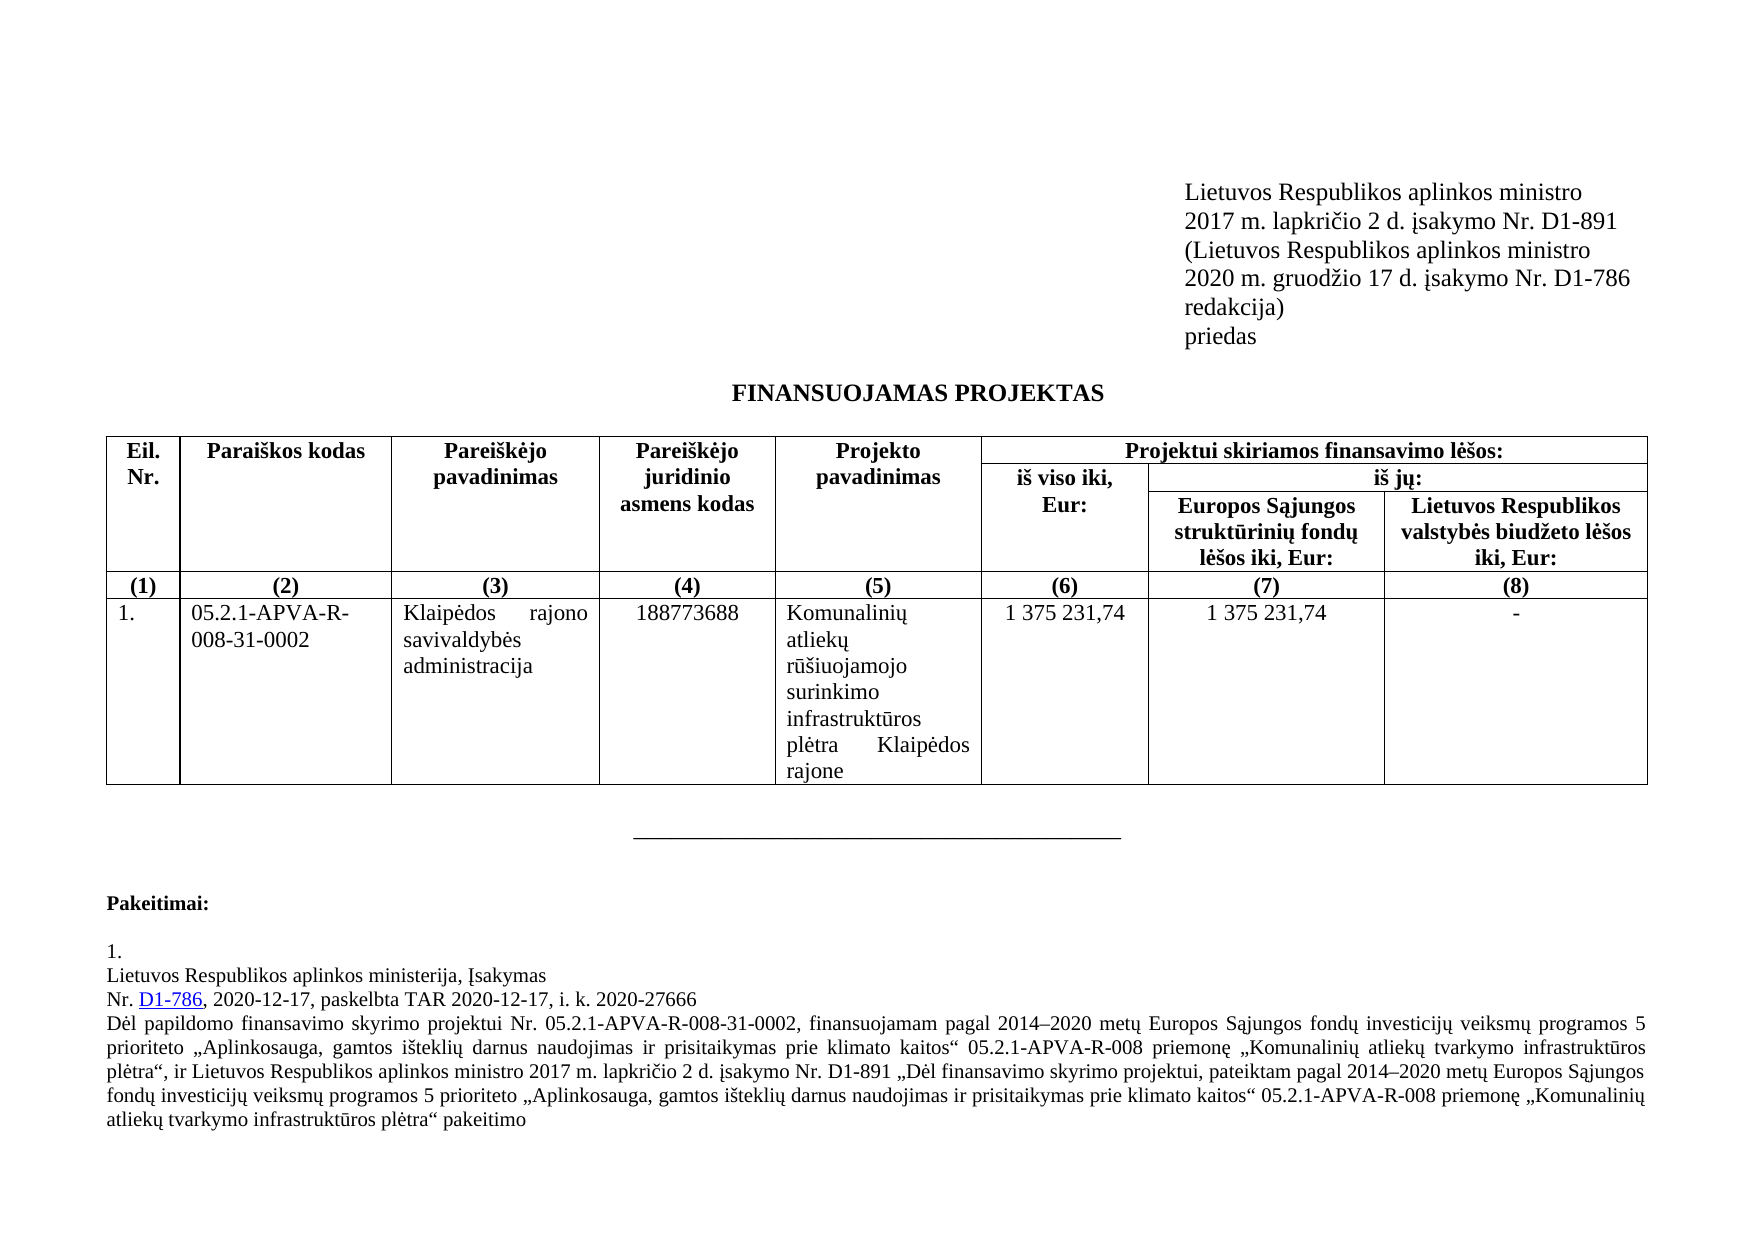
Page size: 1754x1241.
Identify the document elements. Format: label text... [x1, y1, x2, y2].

text 2020 m. gruodžio 17 d. įsakymo Nr. D1-786 [107, 263, 1647, 292]
text _______________________________________ [106, 813, 1647, 842]
table_cell 05.2.1-APVA-R-008-31-0002 [181, 599, 391, 784]
table_cell (4) [600, 572, 775, 598]
text Nr. D1-786, 2020-12-17, paskelbta TAR 2020-12-17, i. k. 2020-27666 [106, 987, 1647, 1011]
table_header Pareiškėjo pavadinimas [392, 437, 599, 571]
text Pakeitimai: [106, 890, 1647, 914]
table_cell (1) [107, 572, 179, 598]
table_cell 1 375 231,74 [1149, 599, 1384, 784]
table_header Projekto pavadinimas [776, 437, 981, 571]
text Lietuvos Respublikos aplinkos ministerija, Įsakymas [106, 963, 1647, 987]
table_header Pareiškėjo juridinio asmens kodas [600, 437, 775, 571]
table_header Eil. Nr. [107, 437, 179, 571]
table_header Projektui skiriamos finansavimo lėšos: [982, 437, 1647, 463]
table_cell 1. [107, 599, 179, 784]
table_cell (7) [1149, 572, 1384, 598]
table_cell 188773688 [600, 599, 775, 784]
table_cell (2) [181, 572, 391, 598]
text 2017 m. lapkričio 2 d. įsakymo Nr. D1-891 [107, 206, 1647, 235]
table_cell iš viso iki, Eur: [982, 464, 1148, 571]
table_cell (3) [392, 572, 599, 598]
table_cell Komunalinių atliekų rūšiuojamojo surinkimo infrastruktūros plėtra Klaipėdos rajone [776, 599, 981, 784]
text priedas [107, 321, 1647, 350]
table_cell iš jų: [1149, 464, 1647, 491]
table_cell (5) [776, 572, 981, 598]
table_cell 1 375 231,74 [982, 599, 1148, 784]
table_cell Europos Sąjungos struktūrinių fondų lėšos iki, Eur: [1149, 492, 1384, 571]
text redakcija) [107, 292, 1647, 321]
table_cell Lietuvos Respublikos valstybės biudžeto lėšos iki, Eur: [1385, 492, 1647, 571]
text 1. [106, 938, 1647, 963]
table_cell Klaipėdos rajono savivaldybės administracija [392, 599, 599, 784]
table_cell - [1385, 599, 1647, 784]
table_header Paraiškos kodas [181, 437, 391, 571]
text Dėl papildomo finansavimo skyrimo projektui Nr. 05.2.1-APVA-R-008-31-0002, finansuojamam pagal 2014–2020 metų Europos Sąjungos fondų investicijų veiksmų programos 5 prioriteto „Aplinkosauga, gamtos išteklių darnus naudojimas ir prisitaikymas prie klimato kaitos“ 05.2.1-APVA-R-008 priemonę „Komunalinių atliekų tvarkymo infrastruktūros plėtra“, ir Lietuvos Respublikos aplinkos ministro 2017 m. lapkričio 2 d. įsakymo Nr. D1-891 „Dėl finansavimo skyrimo projektui, pateiktam pagal 2014–2020 metų Europos Sąjungos fondų investicijų veiksmų programos 5 prioriteto „Aplinkosauga, gamtos išteklių darnus naudojimas ir prisitaikymas prie klimato kaitos“ 05.2.1-APVA-R-008 priemonę „Komunalinių atliekų tvarkymo infrastruktūros plėtra“ pakeitimo [106, 1011, 1647, 1131]
table_cell (8) [1385, 572, 1647, 598]
table_cell (6) [982, 572, 1148, 598]
text FINANSUOJAMAS PROJEKTAS [106, 378, 1647, 407]
text Lietuvos Respublikos aplinkos ministro [107, 177, 1647, 206]
text (Lietuvos Respublikos aplinkos ministro [107, 235, 1647, 263]
